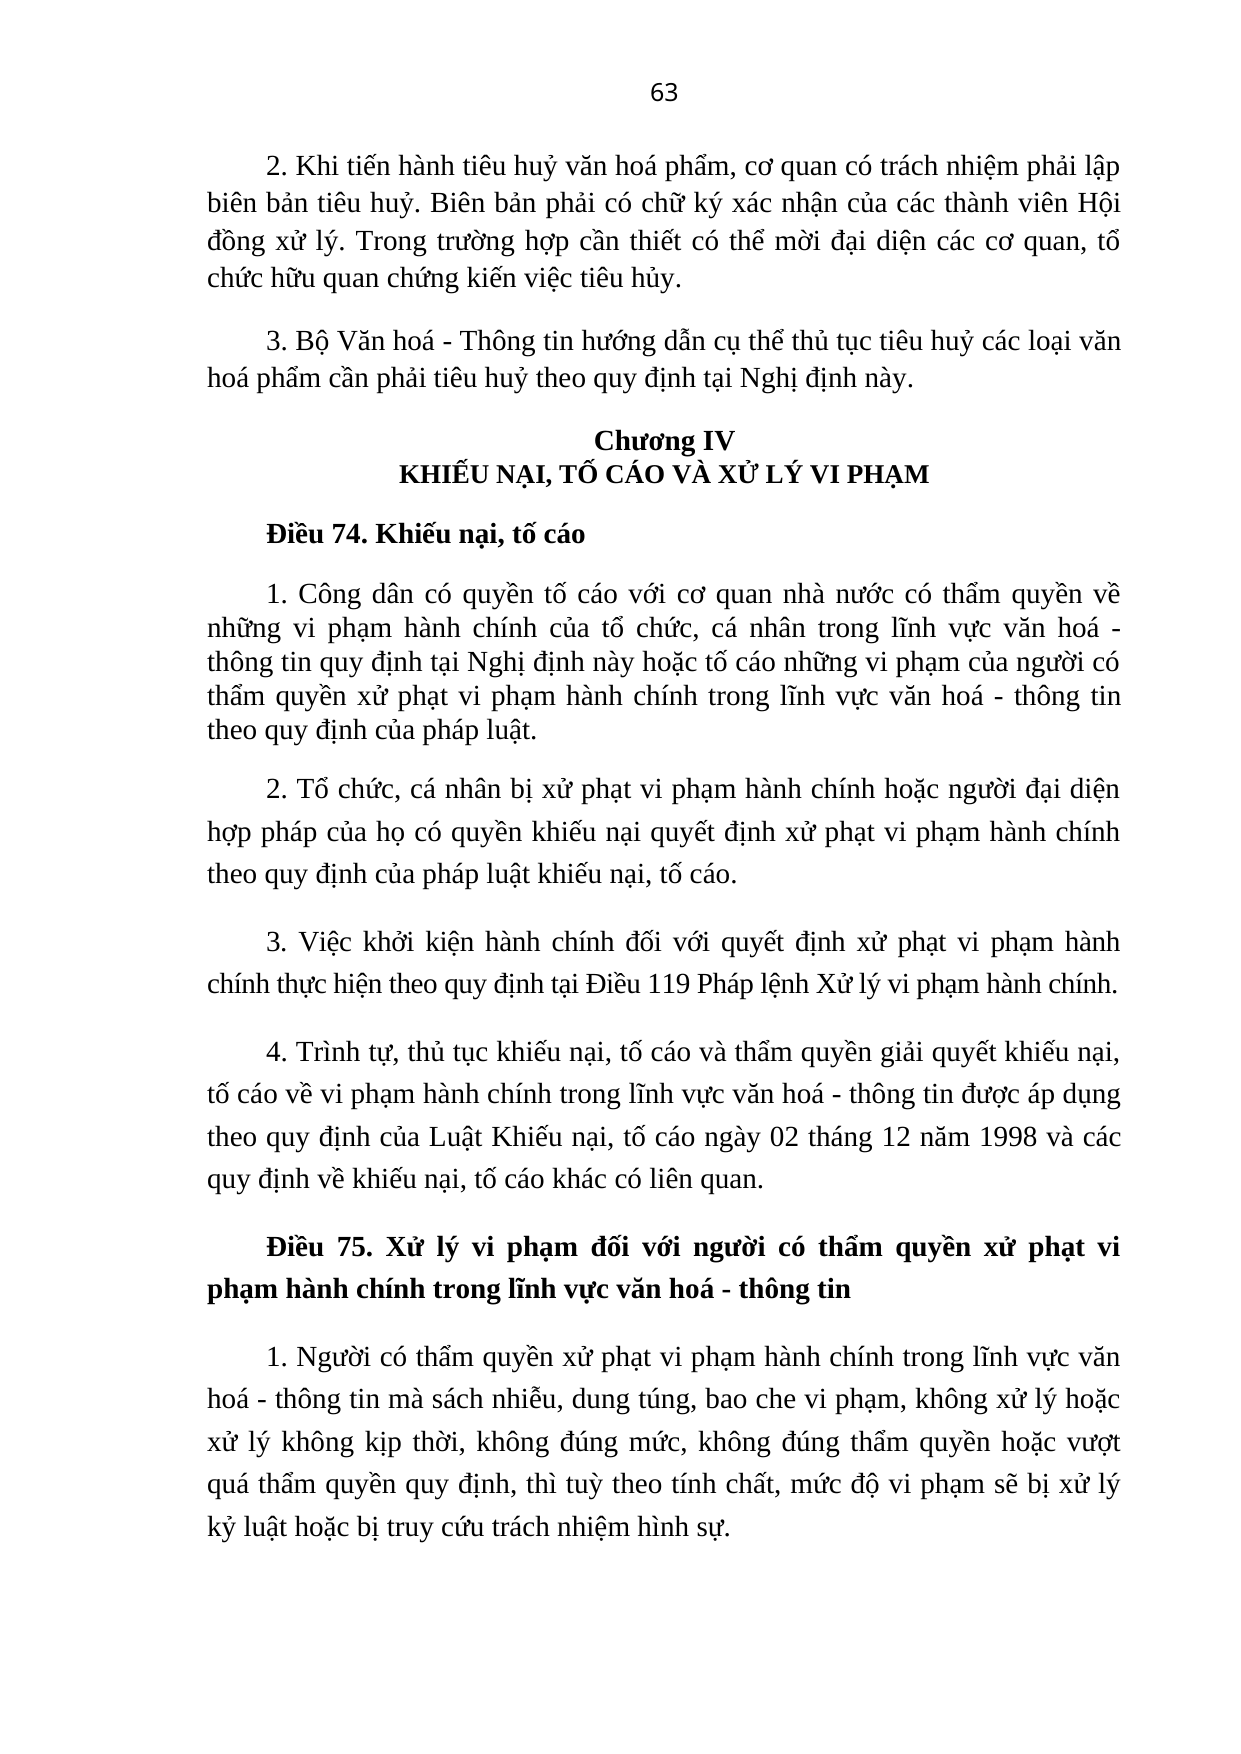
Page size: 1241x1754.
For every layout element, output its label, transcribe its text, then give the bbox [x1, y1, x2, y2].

text 2. Khi tiến hành tiêu huỷ văn hoá phẩm, cơ quan có trách nhiệm phải lập biên bản tiêu huỷ. Biên bản phải có chữ ký xác nhận của các thành viên Hội đồng xử lý. Trong trường hợp cần thiết có thể mời đại diện các cơ quan, tổ chức hữu quan chứng kiến việc tiêu hủy. [207, 148, 1122, 294]
text 3. Việc khởi kiện hành chính đối với quyết định xử phạt vi phạm hành chính thực hiện theo quy định tại Điều 119 Pháp lệnh Xử lý vi phạm hành chính. [207, 924, 1122, 1000]
text 2. Tổ chức, cá nhân bị xử phạt vi phạm hành chính hoặc người đại diện hợp pháp của họ có quyền khiếu nại quyết định xử phạt vi phạm hành chính theo quy định của pháp luật khiếu nại, tố cáo. [207, 772, 1122, 890]
text Điều 74. Khiếu nại, tố cáo [207, 517, 1122, 550]
text 1. Công dân có quyền tố cáo với cơ quan nhà nước có thẩm quyền về những vi phạm hành chính của tổ chức, cá nhân trong lĩnh vực văn hoá - thông tin quy định tại Nghị định này hoặc tố cáo những vi phạm của người có thẩm quyền xử phạt vi phạm hành chính trong lĩnh vực văn hoá - thông tin theo quy định của pháp luật. [207, 576, 1122, 746]
text 3. Bộ Văn hoá - Thông tin hướng dẫn cụ thể thủ tục tiêu huỷ các loại văn hoá phẩm cần phải tiêu huỷ theo quy định tại Nghị định này. [207, 323, 1122, 394]
text 1. Người có thẩm quyền xử phạt vi phạm hành chính trong lĩnh vực văn hoá - thông tin mà sách nhiễu, dung túng, bao che vi phạm, không xử lý hoặc xử lý không kịp thời, không đúng mức, không đúng thẩm quyền hoặc vượt quá thẩm quyền quy định, thì tuỳ theo tính chất, mức độ vi phạm sẽ bị xử lý kỷ luật hoặc bị truy cứu trách nhiệm hình sự. [207, 1339, 1122, 1543]
text KHIẾU NẠI, TỐ CÁO VÀ XỬ LÝ VI PHẠM [207, 458, 1122, 489]
text 4. Trình tự, thủ tục khiếu nại, tố cáo và thẩm quyền giải quyết khiếu nại, tố cáo về vi phạm hành chính trong lĩnh vực văn hoá - thông tin được áp dụng theo quy định của Luật Khiếu nại, tố cáo ngày 02 tháng 12 năm 1998 và các quy định về khiếu nại, tố cáo khác có liên quan. [207, 1034, 1122, 1195]
text Điều 75. Xử lý vi phạm đối với người có thẩm quyền xử phạt vi phạm hành chính trong lĩnh vực văn hoá - thông tin [207, 1229, 1122, 1305]
text Chương IV [207, 423, 1122, 456]
